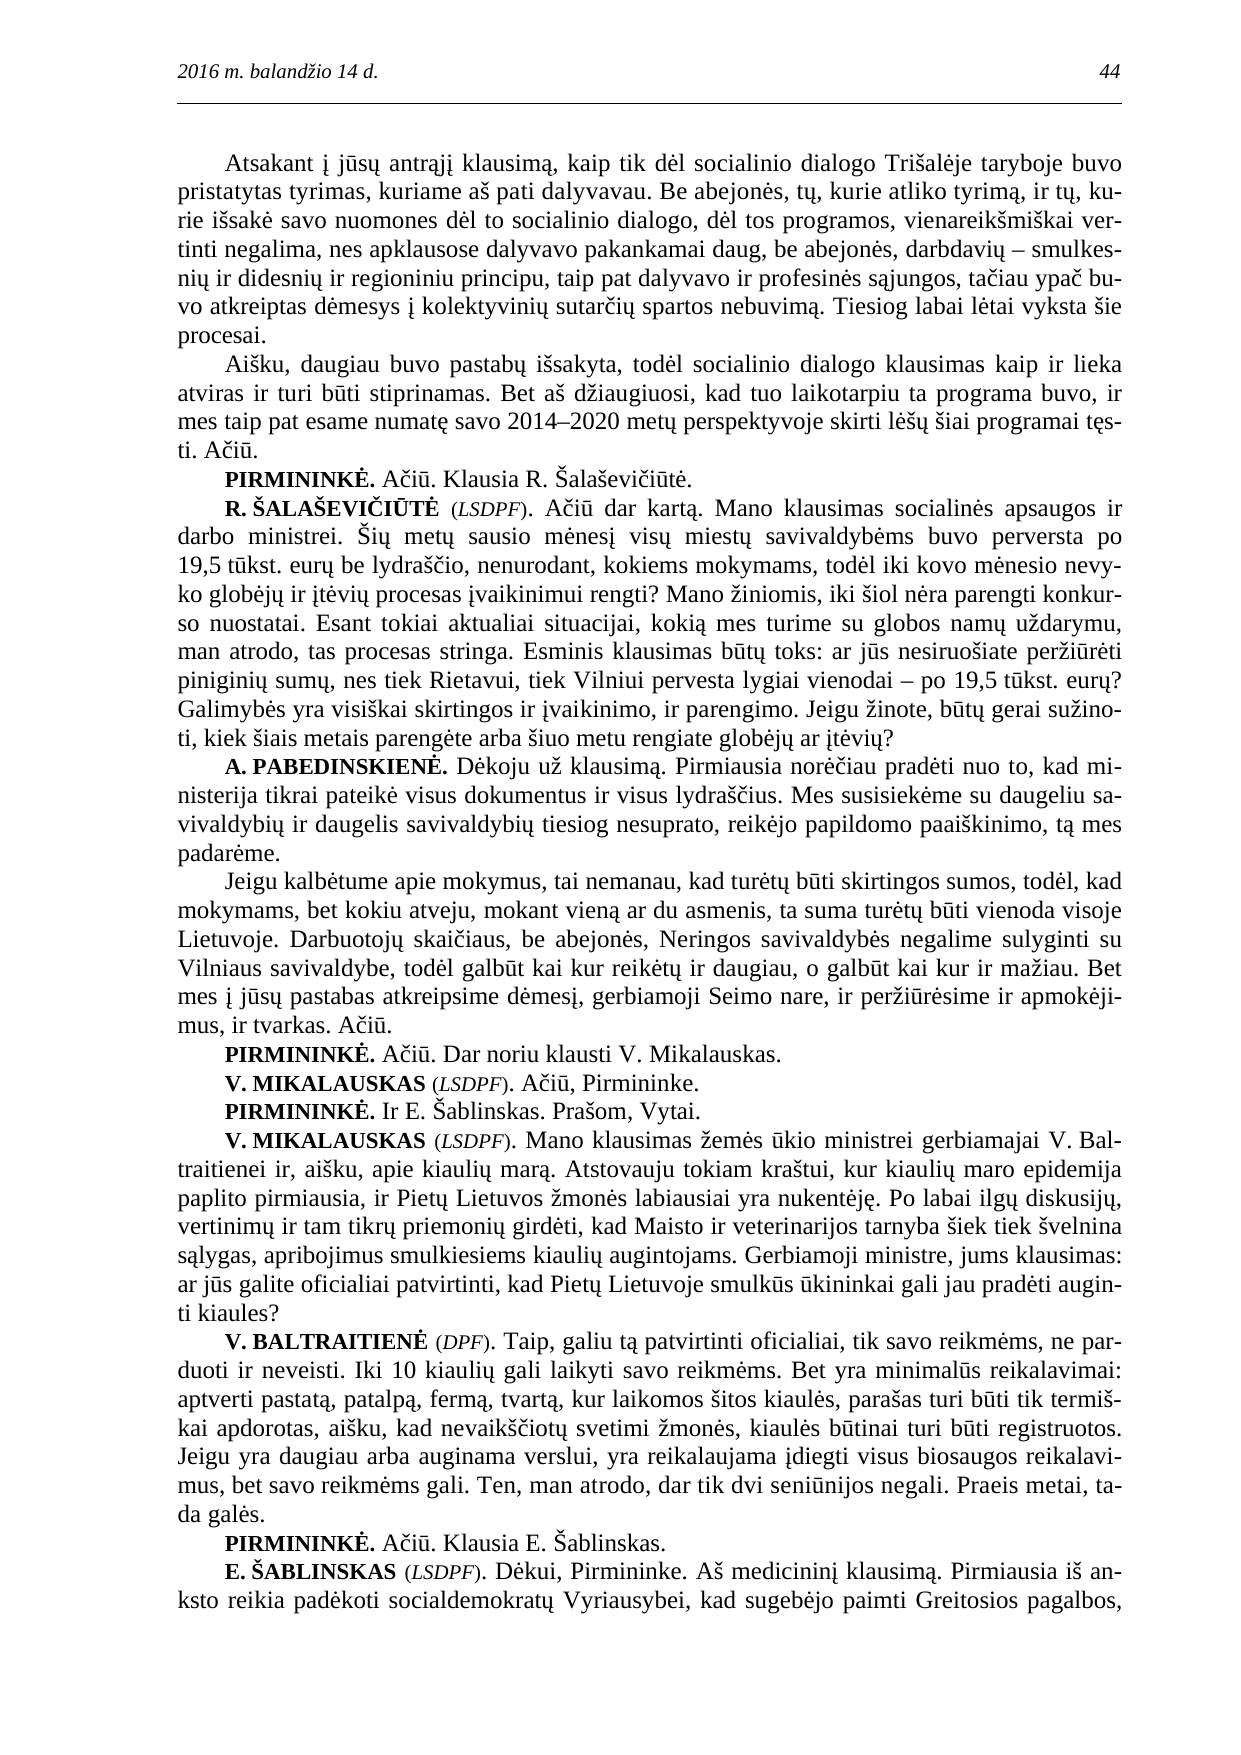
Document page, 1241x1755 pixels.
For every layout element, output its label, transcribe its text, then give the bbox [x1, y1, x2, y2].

text E. ŠABLINSKAS (LSDPF). Dė­kui, Pir­mi­nin­ke. Aš me­di­ci­ni­nį klau­si­mą. Pir­miau­sia iš an­ks­to rei­kia pa­dė­ko­ti so­cial­de­mok­ra­tų Vy­riau­sy­bei, kad su­ge­bė­jo pa­im­ti Grei­to­sios pa­gal­bos, [177, 1556, 1122, 1614]
text Aiš­ku, dau­giau bu­vo pa­sta­bų iš­sa­ky­ta, to­dėl so­cia­li­nio dia­lo­go klau­si­mas kaip ir lie­ka atvi­ras ir tu­ri bū­ti stip­ri­na­mas. Bet aš džiau­giuo­si, kad tuo lai­ko­tar­piu ta pro­gra­ma bu­vo, ir mes taip pat esa­me nu­ma­tę sa­vo 2014–2020 me­tų per­spek­ty­vo­je skir­ti lė­šų šiai pro­gra­mai tęs­ti. Ačiū. [177, 349, 1122, 464]
text V. BALTRAITIENĖ (DPF). Taip, ga­liu tą pa­tvir­tin­ti ofi­cia­liai, tik sa­vo reik­mėms, ne par­duo­ti ir ne­veis­ti. Iki 10 kiau­lių ga­li lai­ky­ti sa­vo reik­mėms. Bet yra mi­ni­ma­lūs rei­ka­la­vi­mai: ap­tver­ti pa­sta­tą, pa­tal­pą, fer­mą, tvar­tą, kur lai­ko­mos ši­tos kiau­lės, pa­ra­šas tu­ri bū­ti tik ter­miš­kai ap­do­ro­tas, aiš­ku, kad ne­vaikš­čio­tų sve­ti­mi žmo­nės, kiau­lės bū­ti­nai tu­ri bū­ti re­gist­ruo­tos. Jei­gu yra dau­giau ar­ba au­gi­na­ma ver­slui, yra rei­ka­lau­ja­ma įdieg­ti vi­sus bio­sau­gos rei­ka­la­vi­mus, bet sa­vo reik­mėms ga­li. Ten, man at­ro­do, dar tik dvi se­niū­ni­jos ne­ga­li. Pra­eis me­tai, ta­da ga­lės. [177, 1326, 1122, 1528]
text Jei­gu kal­bė­tu­me apie mo­ky­mus, tai ne­ma­nau, kad tu­rė­tų bū­ti skir­tin­gos su­mos, to­dėl, kad mo­ky­mams, bet ko­kiu at­ve­ju, ­mo­kant vie­ną ar du as­me­nis, ta su­ma tu­rė­tų bū­ti vie­no­da vi­so­je Lie­tu­vo­je. Dar­buo­to­jų skai­čiaus, be abe­jo­nės, Ne­rin­gos sa­vi­val­dy­bės ne­ga­li­me su­ly­gin­ti su Vil­niaus sa­vi­val­dy­be, to­dėl gal­būt kai kur rei­kė­tų ir dau­giau, o gal­būt kai kur ir ma­žiau. Bet mes į jū­sų pa­sta­bas at­kreip­si­me dė­me­sį, ger­bia­mo­ji Sei­mo na­re, ir per­žiū­rė­si­me ir ap­mo­kė­ji­mus, ir tvar­kas. Ačiū. [177, 866, 1122, 1039]
text A. PABEDINSKIENĖ. Dė­ko­ju už klau­si­mą. Pir­miau­sia no­rė­čiau pra­dė­ti nuo to, kad mi­nis­te­ri­ja tik­rai pa­tei­kė vi­sus do­ku­men­tus ir vi­sus lyd­raš­čius. Mes su­si­sie­kė­me su dau­ge­liu sa­vi­val­dy­bių ir dau­ge­lis sa­vi­val­dy­bių tie­siog ne­su­pra­to, rei­kė­jo pa­pil­do­mo pa­aiš­ki­ni­mo, tą mes pa­da­rė­me. [177, 751, 1122, 866]
text V. MIKALAUSKAS (LSDPF). Ačiū, Pir­mi­nin­ke. [177, 1068, 1122, 1096]
text PIRMININKĖ. Ačiū. Klau­sia E. Šab­lins­kas. [177, 1528, 1122, 1556]
text V. MIKALAUSKAS (LSDPF). Ma­no klau­si­mas že­mės ūkio mi­nist­rei ger­bia­ma­jai V. Bal­trai­tie­nei ir, aiš­ku, apie kiau­lių ma­rą. At­sto­vau­ju to­kiam kraš­tui, kur kiau­lių ma­ro epi­de­mi­ja pa­pli­to pir­miau­sia, ir Pie­tų Lie­tu­vos žmo­nės la­biau­siai yra nu­ken­tė­ję. Po la­bai il­gų dis­ku­si­jų, ver­ti­ni­mų ir tam tik­rų prie­mo­nių gir­dė­ti, kad Mais­to ir ve­te­ri­na­ri­jos tar­ny­ba šiek tiek švel­ni­na są­ly­gas, ap­ri­bo­ji­mus smul­kie­siems kiau­lių au­gin­to­jams. Ger­bia­mo­ji mi­nist­re, jums klau­si­mas: ar jūs ga­li­te ofi­cia­liai pa­tvir­tin­ti, kad Pie­tų Lie­tu­vo­je smul­kūs ūki­nin­kai ga­li jau pra­dė­ti au­gin­ti kiau­les? [177, 1125, 1122, 1326]
text R. ŠALAŠEVIČIŪTĖ (LSDPF). Ačiū dar kar­tą. Ma­no klau­si­mas so­cia­li­nės ap­sau­gos ir dar­bo mi­nist­rei. Šių me­tų sau­sio mė­ne­sį vi­sų mies­tų sa­vi­val­dy­bėms bu­vo per­vers­ta po 19,5 tūkst. eu­rų be lyd­raš­čio, ne­nu­ro­dant, ko­kiems mo­ky­mams, to­dėl iki ko­vo mė­ne­sio ne­vy­ko glo­bė­jų ir įtė­vių pro­ce­sas įvai­ki­ni­mui reng­ti? Ma­no ži­nio­mis, iki šiol nė­ra pa­reng­ti kon­kur­so nuo­sta­tai. Esant to­kiai ak­tu­a­liai si­tu­a­ci­jai, ko­kią mes tu­ri­me su glo­bos na­mų už­da­ry­mu, man at­ro­do, tas pro­ce­sas strin­ga. Es­mi­nis klau­si­mas bū­tų toks: ar jūs ne­si­ruo­šia­te per­žiū­rė­ti pi­ni­gi­nių su­mų, nes tiek Rie­ta­vui, tiek Vil­niui per­ves­ta ly­giai vie­no­dai – po 19,5 tūkst. eu­rų? Ga­li­my­bės yra vi­siš­kai skir­tin­gos ir įvai­ki­ni­mo, ir pa­ren­gi­mo. Jei­gu ži­no­te, bū­tų ge­rai su­ži­no­ti, kiek šiais me­tais pa­ren­gė­te ar­ba šiuo me­tu ren­gia­te glo­bė­jų ar įtė­vių? [177, 493, 1122, 751]
text At­sa­kant į jū­sų ant­rą­jį klau­si­mą, kaip tik dėl so­cia­li­nio dia­lo­go Tri­ša­lė­je ta­ry­bo­je bu­vo pri­sta­ty­tas ty­ri­mas, ku­ria­me aš pa­ti da­ly­va­vau. Be abe­jo­nės, tų, ku­rie at­li­ko ty­ri­mą, ir tų, ku­rie iš­sa­kė sa­vo nuo­mo­nes dėl to so­cia­li­nio dia­lo­go, dėl tos pro­gra­mos, vie­na­reikš­miš­kai ver­tin­ti ne­ga­li­ma, nes ap­klau­so­se da­ly­va­vo pa­kan­ka­mai daug, be abe­jo­nės, darb­da­vių – smul­kes­nių ir di­des­nių ir re­gio­ni­niu prin­ci­pu, taip pat da­ly­va­vo ir pro­fe­si­nės są­jun­gos, ta­čiau ypač bu­vo at­kreip­tas dė­me­sys į ko­lek­ty­vi­nių su­tar­čių spar­tos ne­bu­vi­mą. Tie­siog la­bai lė­tai vyks­ta šie pro­ce­sai. [177, 148, 1122, 349]
text PIRMININKĖ. Ir E. Šab­lins­kas. Pra­šom, Vy­tai. [177, 1096, 1122, 1125]
text PIRMININKĖ. Ačiū. Dar no­riu klaus­ti V. Mi­ka­laus­kas. [177, 1039, 1122, 1068]
text PIRMININKĖ. Ačiū. Klau­sia R. Ša­la­še­vi­čiū­tė. [177, 464, 1122, 493]
